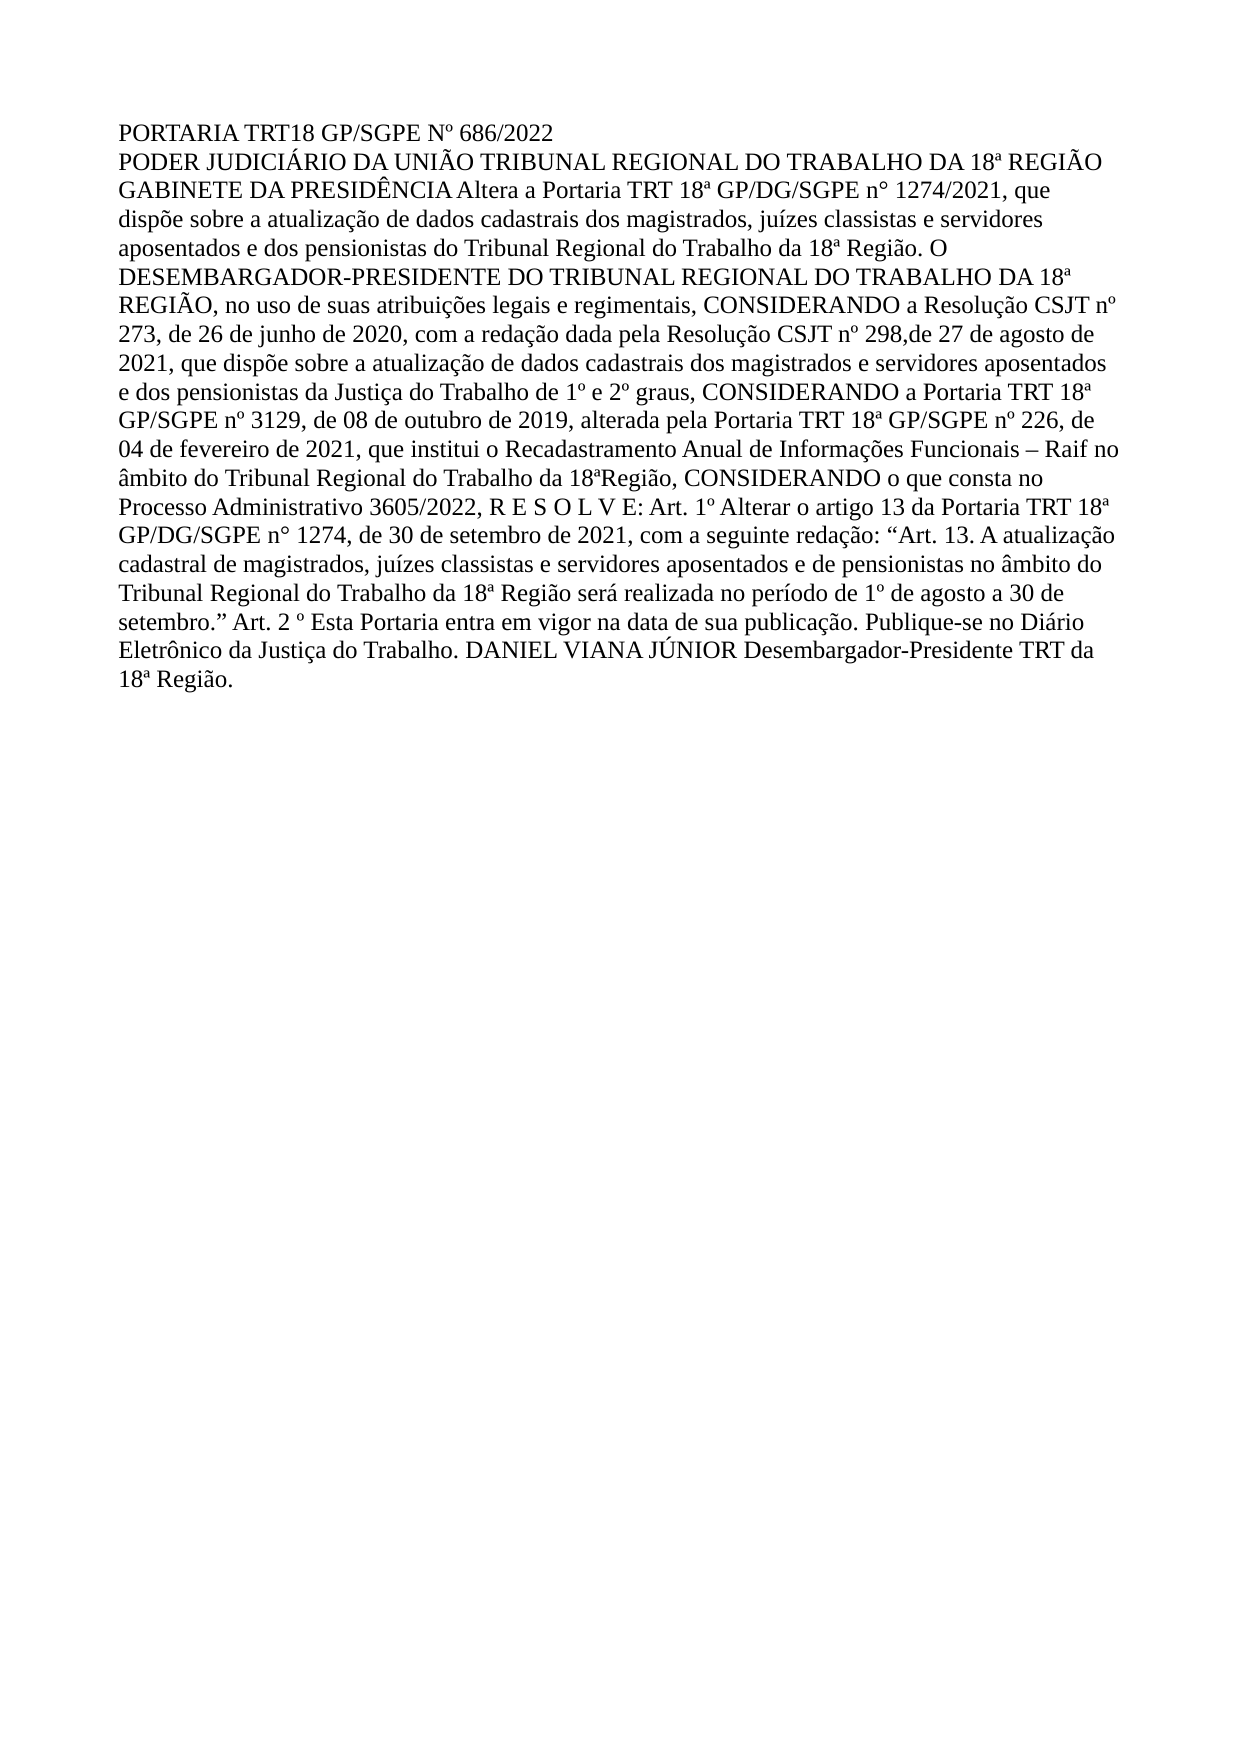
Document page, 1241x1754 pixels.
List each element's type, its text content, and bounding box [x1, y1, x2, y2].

text PODER JUDICIÁRIO DA UNIÃO TRIBUNAL REGIONAL DO TRABALHO DA 18ª REGIÃO GABINETE DA PRESIDÊNCIA Altera a Portaria TRT 18ª GP/DG/SGPE n° 1274/2021, que dispõe sobre a atualização de dados cadastrais dos magistrados, juízes classistas e servidores aposentados e dos pensionistas do Tribunal Regional do Trabalho da 18ª Região. O DESEMBARGADOR-PRESIDENTE DO TRIBUNAL REGIONAL DO TRABALHO DA 18ª REGIÃO, no uso de suas atribuições legais e regimentais, CONSIDERANDO a Resolução CSJT nº 273, de 26 de junho de 2020, com a redação dada pela Resolução CSJT nº 298,de 27 de agosto de 2021, que dispõe sobre a atualização de dados cadastrais dos magistrados e servidores aposentados e dos pensionistas da Justiça do Trabalho de 1º e 2º graus, CONSIDERANDO a Portaria TRT 18ª GP/SGPE nº 3129, de 08 de outubro de 2019, alterada pela Portaria TRT 18ª GP/SGPE nº 226, de 04 de fevereiro de 2021, que institui o Recadastramento Anual de Informações Funcionais – Raif no âmbito do Tribunal Regional do Trabalho da 18ªRegião, CONSIDERANDO o que consta no Processo Administrativo 3605/2022, R E S O L V E: Art. 1º Alterar o artigo 13 da Portaria TRT 18ª GP/DG/SGPE n° 1274, de 30 de setembro de 2021, com a seguinte redação: “Art. 13. A atualização cadastral de magistrados, juízes classistas e servidores aposentados e de pensionistas no âmbito do Tribunal Regional do Trabalho da 18ª Região será realizada no período de 1º de agosto a 30 de setembro.” Art. 2 º Esta Portaria entra em vigor na data de sua publicação. Publique-se no Diário Eletrônico da Justiça do Trabalho. DANIEL VIANA JÚNIOR Desembargador-Presidente TRT da 18ª Região. [118, 147, 1122, 693]
text PORTARIA TRT18 GP/SGPE Nº 686/2022 [118, 118, 1122, 147]
